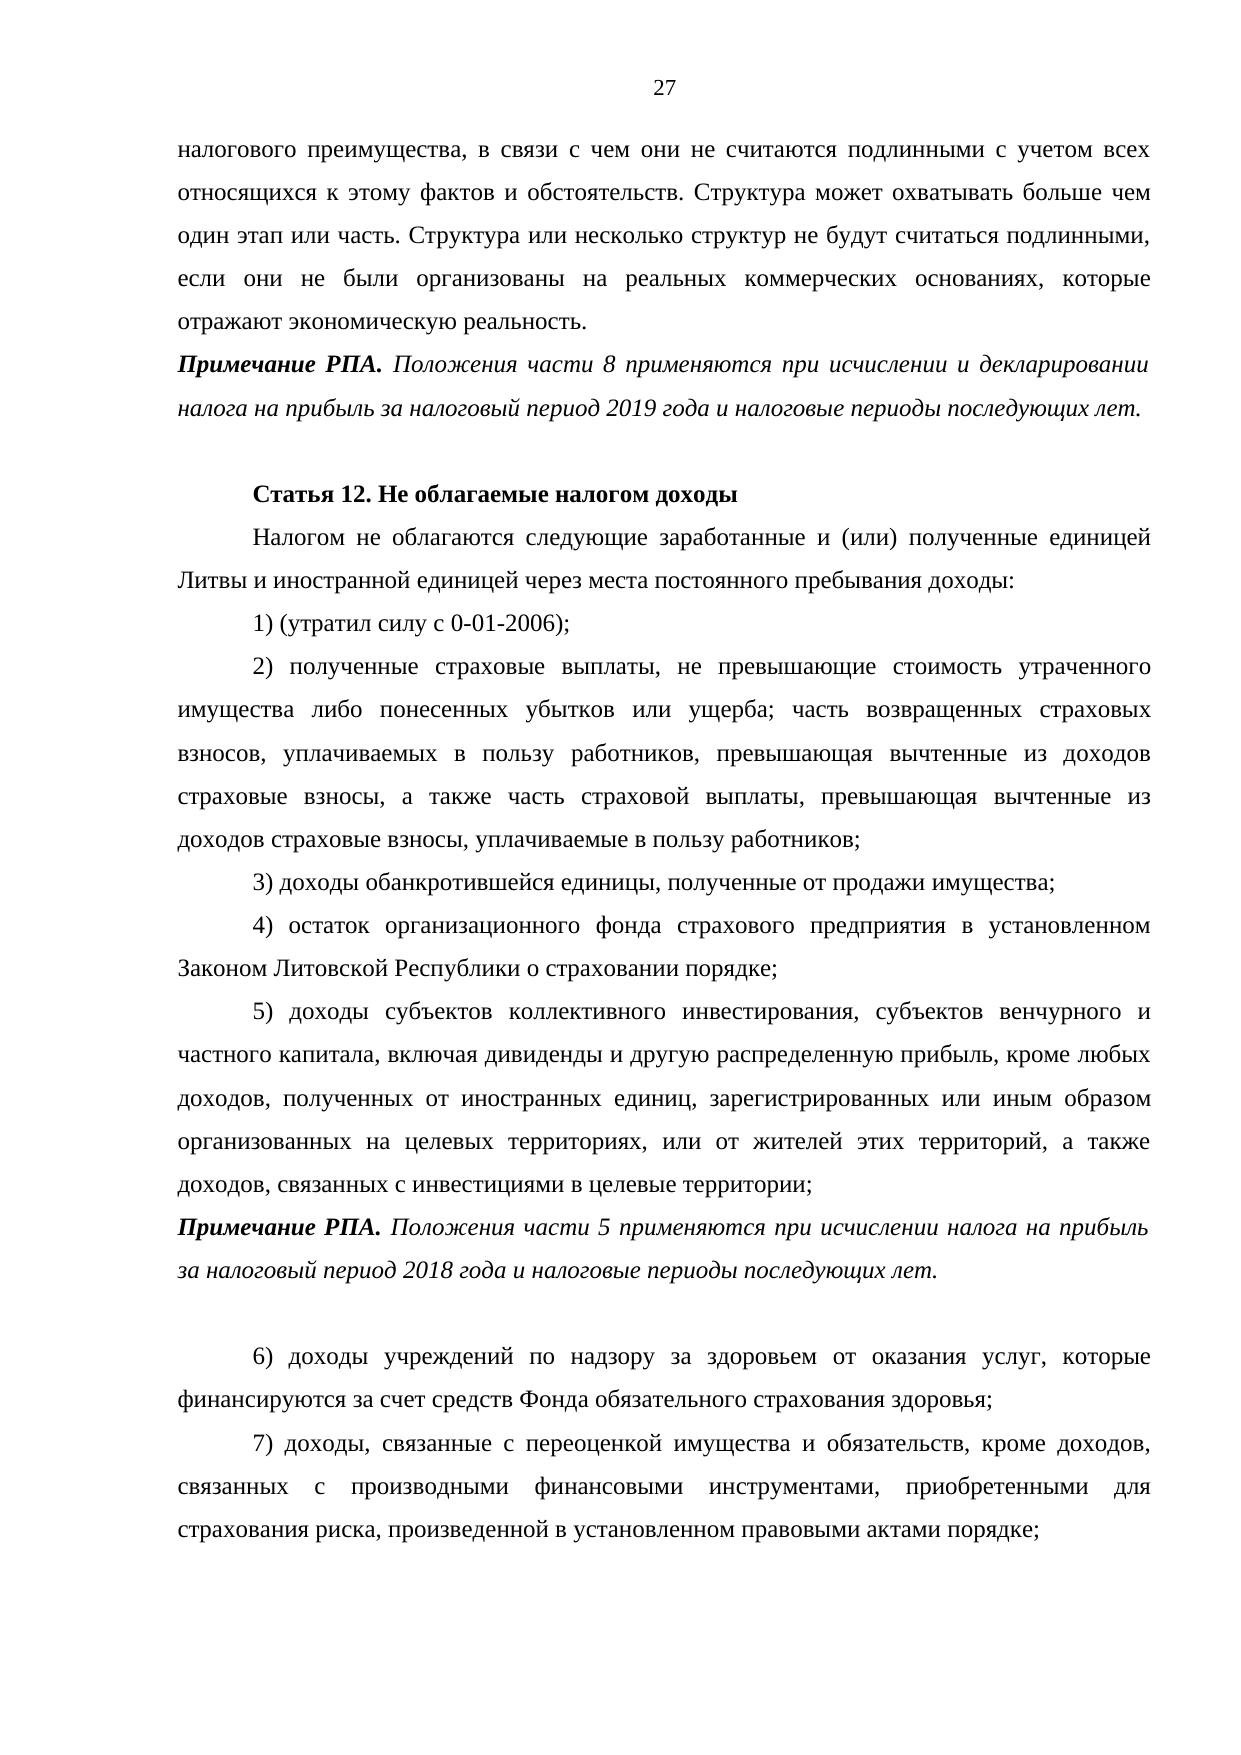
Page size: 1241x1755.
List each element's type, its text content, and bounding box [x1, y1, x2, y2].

text Примечание РПА. Положения части 5 применяются при исчислении налога на прибыль за налоговый период 2018 года и налоговые периоды последующих лет. [177, 1212, 1152, 1284]
text 1) (утратил силу с 0-01-2006); [177, 608, 1152, 637]
text 5) доходы субъектов коллективного инвестирования, субъектов венчурного и частного капитала, включая дивиденды и другую распределенную прибыль, кроме любых доходов, полученных от иностранных единиц, зарегистрированных или иным образом организованных на целевых территориях, или от жителей этих территорий, а также доходов, связанных с инвестициями в целевые территории; [177, 996, 1152, 1198]
text 4) остаток организационного фонда страхового предприятия в установленном Законом Литовской Республики о страховании порядке; [177, 910, 1152, 982]
text Налогом не облагаются следующие заработанные и (или) полученные единицей Литвы и иностранной единицей через места постоянного пребывания доходы: [177, 522, 1152, 594]
text налогового преимущества, в связи с чем они не считаются подлинными с учетом всех относящихся к этому фактов и обстоятельств. Структура может охватывать больше чем один этап или часть. Структура или несколько структур не будут считаться подлинными, если они не были организованы на реальных коммерческих основаниях, которые отражают экономическую реальность. [177, 134, 1152, 335]
text 2) полученные страховые выплаты, не превышающие стоимость утраченного имущества либо понесенных убытков или ущерба; часть возвращенных страховых взносов, уплачиваемых в пользу работников, превышающая вычтенные из доходов страховые взносы, а также часть страховой выплаты, превышающая вычтенные из доходов страховые взносы, уплачиваемые в пользу работников; [177, 651, 1152, 853]
text Статья 12. Не облагаемые налогом доходы [177, 479, 1152, 508]
text 7) доходы, связанные с переоценкой имущества и обязательств, кроме доходов, связанных с производными финансовыми инструментами, приобретенными для страхования риска, произведенной в установленном правовыми актами порядке; [177, 1428, 1152, 1543]
text 6) доходы учреждений по надзору за здоровьем от оказания услуг, которые финансируются за счет средств Фонда обязательного страхования здоровья; [177, 1341, 1152, 1413]
text Примечание РПА. Положения части 8 применяются при исчислении и декларировании налога на прибыль за налоговый период 2019 года и налоговые периоды последующих лет. [177, 349, 1152, 421]
text 3) доходы обанкротившейся единицы, полученные от продажи имущества; [177, 867, 1152, 896]
